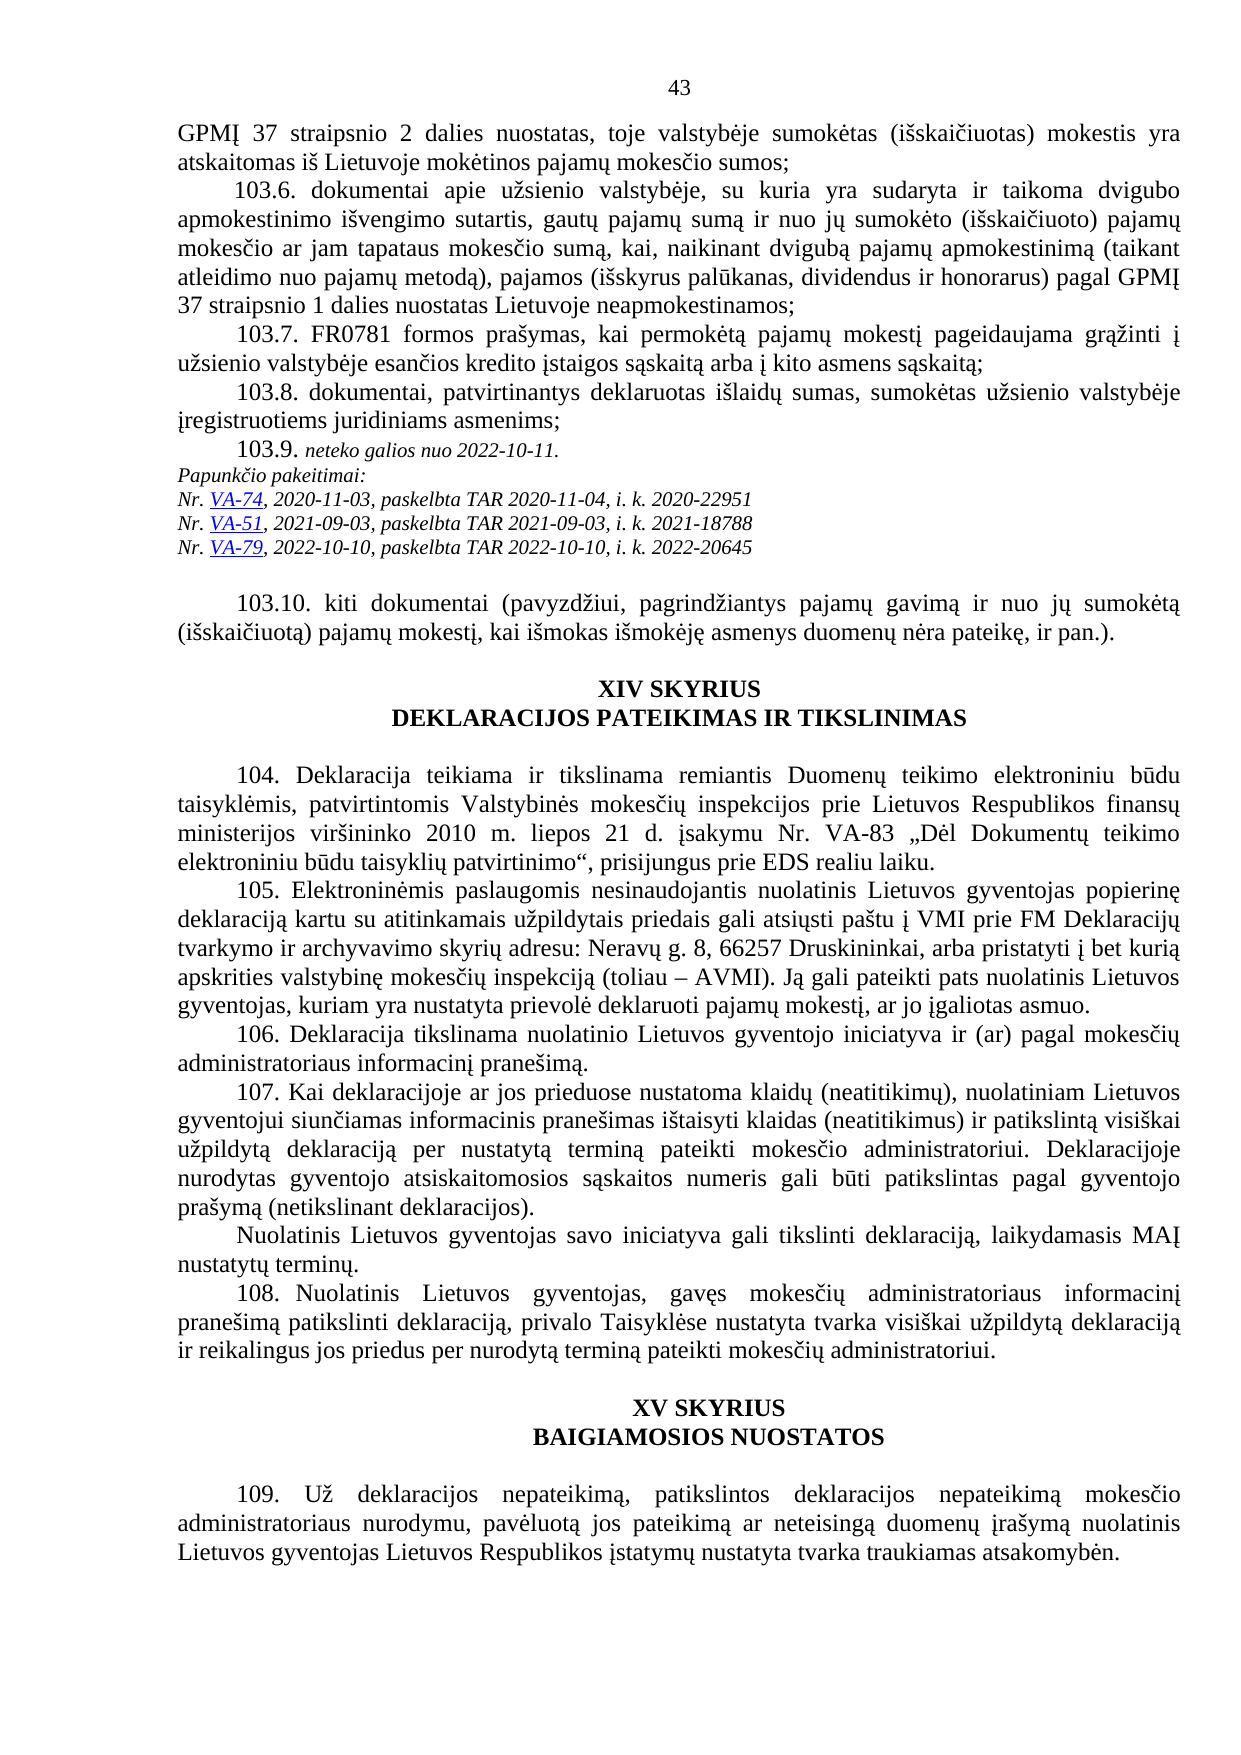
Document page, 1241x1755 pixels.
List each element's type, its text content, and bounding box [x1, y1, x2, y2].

text 105. Elektroninėmis paslaugomis nesinaudojantis nuolatinis Lietuvos gyventojas popierinę deklaraciją kartu su atitinkamais užpildytais priedais gali atsiųsti paštu į VMI prie FM Deklaracijų tvarkymo ir archyvavimo skyrių adresu: Neravų g. 8, 66257 Druskininkai, arba pristatyti į bet kurią apskrities valstybinę mokesčių inspekciją (toliau – AVMI). Ją gali pateikti pats nuolatinis Lietuvos gyventojas, kuriam yra nustatyta prievolė deklaruoti pajamų mokestį, ar jo įgaliotas asmuo. [177, 876, 1181, 1019]
text 104. Deklaracija teikiama ir tikslinama remiantis Duomenų teikimo elektroniniu būdu taisyklėmis, patvirtintomis Valstybinės mokesčių inspekcijos prie Lietuvos Respublikos finansų ministerijos viršininko 2010 m. liepos 21 d. įsakymu Nr. VA-83 „Dėl Dokumentų teikimo elektroniniu būdu taisyklių patvirtinimo“, prisijungus prie EDS realiu laiku. [177, 761, 1181, 876]
text 108. Nuolatinis Lietuvos gyventojas, gavęs mokesčių administratoriaus informacinį pranešimą patikslinti deklaraciją, privalo Taisyklėse nustatyta tvarka visiškai užpildytą deklaraciją ir reikalingus jos priedus per nurodytą terminą pateikti mokesčių administratoriui. [177, 1278, 1181, 1364]
text Papunkčio pakeitimai: [177, 463, 1181, 487]
text Nuolatinis Lietuvos gyventojas savo iniciatyva gali tikslinti deklaraciją, laikydamasis MAĮ nustatytų terminų. [177, 1221, 1181, 1278]
text 103.6. dokumentai apie užsienio valstybėje, su kuria yra sudaryta ir taikoma dvigubo apmokestinimo išvengimo sutartis, gautų pajamų sumą ir nuo jų sumokėto (išskaičiuoto) pajamų mokesčio ar jam tapataus mokesčio sumą, kai, naikinant dvigubą pajamų apmokestinimą (taikant atleidimo nuo pajamų metodą), pajamos (išskyrus palūkanas, dividendus ir honorarus) pagal GPMĮ 37 straipsnio 1 dalies nuostatas Lietuvoje neapmokestinamos; [177, 176, 1181, 319]
text 103.10. kiti dokumentai (pavyzdžiui, pagrindžiantys pajamų gavimą ir nuo jų sumokėtą (išskaičiuotą) pajamų mokestį, kai išmokas išmokėję asmenys duomenų nėra pateikę, ir pan.). [177, 588, 1181, 646]
text GPMĮ 37 straipsnio 2 dalies nuostatas, toje valstybėje sumokėtas (išskaičiuotas) mokestis yra atskaitomas iš Lietuvoje mokėtinos pajamų mokesčio sumos; [177, 118, 1181, 176]
text Nr. VA-79, 2022-10-10, paskelbta TAR 2022-10-10, i. k. 2022-20645 [177, 535, 1181, 559]
text 106. Deklaracija tikslinama nuolatinio Lietuvos gyventojo iniciatyva ir (ar) pagal mokesčių administratoriaus informacinį pranešimą. [177, 1019, 1181, 1077]
text Nr. VA-74, 2020-11-03, paskelbta TAR 2020-11-04, i. k. 2020-22951 [177, 487, 1181, 511]
text 109. Už deklaracijos nepateikimą, patikslintos deklaracijos nepateikimą mokesčio administratoriaus nurodymu, pavėluotą jos pateikimą ar neteisingą duomenų įrašymą nuolatinis Lietuvos gyventojas Lietuvos Respublikos įstatymų nustatyta tvarka traukiamas atsakomybėn. [177, 1479, 1181, 1566]
text BAIGIAMOSIOS NUOSTATOS [177, 1422, 1181, 1451]
text XV SKYRIUS [177, 1393, 1181, 1422]
text 103.7. FR0781 formos prašymas, kai permokėtą pajamų mokestį pageidaujama grąžinti į užsienio valstybėje esančios kredito įstaigos sąskaitą arba į kito asmens sąskaitą; [177, 319, 1181, 377]
text 103.8. dokumentai, patvirtinantys deklaruotas išlaidų sumas, sumokėtas užsienio valstybėje įregistruotiems juridiniams asmenims; [177, 377, 1181, 434]
text XIV SKYRIUS [177, 674, 1181, 703]
text 107. Kai deklaracijoje ar jos prieduose nustatoma klaidų (neatitikimų), nuolatiniam Lietuvos gyventojui siunčiamas informacinis pranešimas ištaisyti klaidas (neatitikimus) ir patikslintą visiškai užpildytą deklaraciją per nustatytą terminą pateikti mokesčio administratoriui. Deklaracijoje nurodytas gyventojo atsiskaitomosios sąskaitos numeris gali būti patikslintas pagal gyventojo prašymą (netikslinant deklaracijos). [177, 1077, 1181, 1221]
text Nr. VA-51, 2021-09-03, paskelbta TAR 2021-09-03, i. k. 2021-18788 [177, 511, 1181, 535]
text DEKLARACIJOS PATEIKIMAS IR TIKSLINIMAS [177, 703, 1181, 732]
text 103.9. neteko galios nuo 2022-10-11. [177, 434, 1181, 463]
